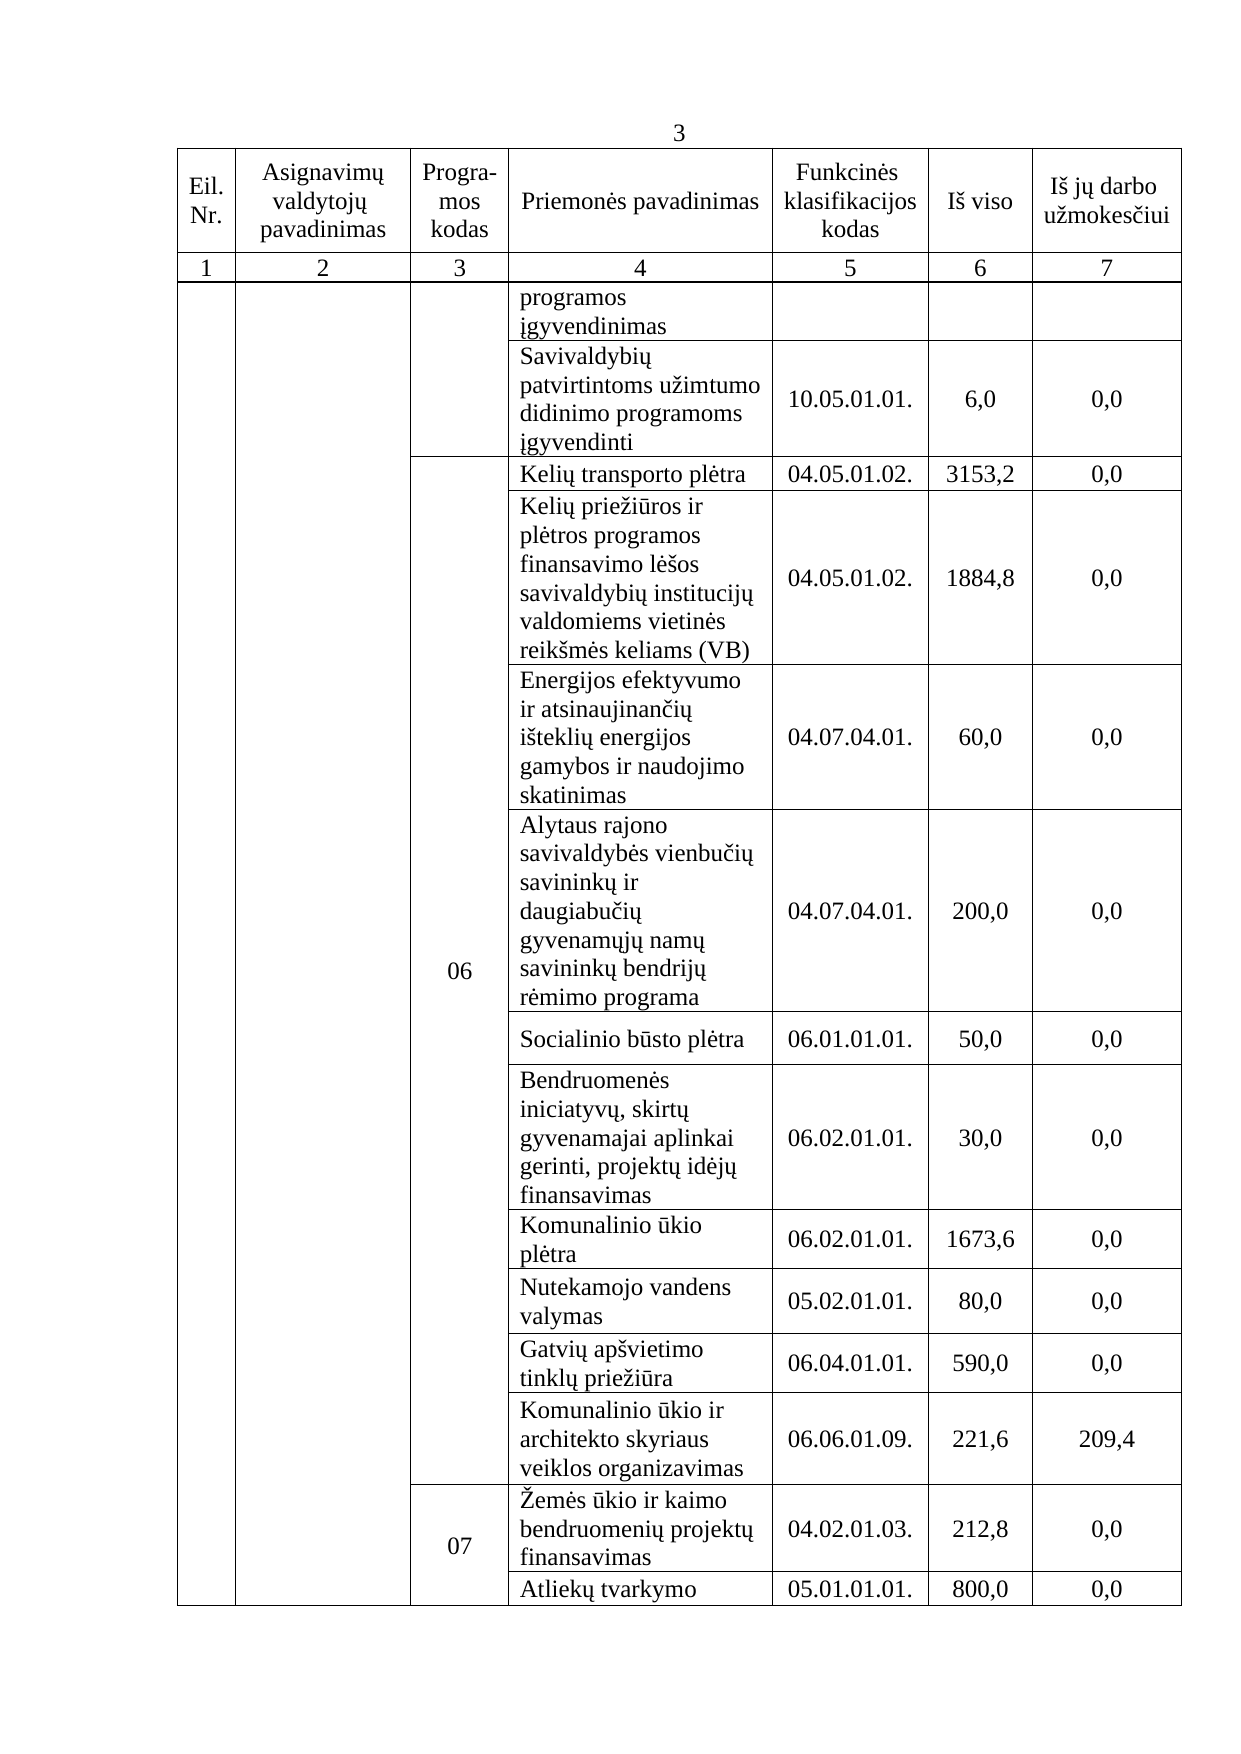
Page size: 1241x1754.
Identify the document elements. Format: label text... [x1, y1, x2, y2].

table_cell [411, 283, 508, 456]
table_cell Gatvių apšvietimo tinklų priežiūra [509, 1334, 772, 1392]
table_cell Alytaus rajono savivaldybės vienbučių savininkų ir daugiabučių gyvenamųjų namų savininkų bendrijų rėmimo programa [509, 810, 772, 1011]
table_cell 1 [178, 253, 235, 281]
table_cell 1884,8 [929, 491, 1032, 664]
table_header Funkcinės klasifikacijos kodas [773, 149, 928, 252]
table_cell 0,0 [1033, 341, 1181, 456]
table_header Iš jų darbo užmokesčiui [1033, 149, 1181, 252]
table_cell Komunalinio ūkio plėtra [509, 1210, 772, 1267]
table_cell 6 [929, 253, 1032, 281]
table_cell 590,0 [929, 1334, 1032, 1392]
table_cell 212,8 [929, 1485, 1032, 1571]
table_cell Bendruomenės iniciatyvų, skirtų gyvenamajai aplinkai gerinti, projektų idėjų finansavimas [509, 1065, 772, 1209]
table_cell [1033, 283, 1181, 340]
table_cell [773, 283, 928, 340]
table_cell [236, 283, 410, 1605]
table_cell 800,0 [929, 1572, 1032, 1605]
table_cell [178, 283, 235, 1605]
table_cell Kelių priežiūros ir plėtros programos finansavimo lėšos savivaldybių institucijų valdomiems vietinės reikšmės keliams (VB) [509, 491, 772, 664]
table_cell Energijos efektyvumo ir atsinaujinančių išteklių energijos gamybos ir naudojimo skatinimas [509, 665, 772, 809]
table_cell 10.05.01.01. [773, 341, 928, 456]
table_cell 06 [411, 457, 508, 1484]
table_cell 1673,6 [929, 1210, 1032, 1267]
table_cell 0,0 [1033, 1572, 1181, 1605]
table_cell 0,0 [1033, 1269, 1181, 1333]
table_cell 0,0 [1033, 457, 1181, 490]
table_cell 04.07.04.01. [773, 810, 928, 1011]
table_cell 60,0 [929, 665, 1032, 809]
table_cell 209,4 [1033, 1393, 1181, 1484]
table_cell 0,0 [1033, 1210, 1181, 1267]
table_cell 06.01.01.01. [773, 1012, 928, 1064]
table_cell Kelių transporto plėtra [509, 457, 772, 490]
table_cell programos įgyvendinimas [509, 283, 772, 340]
table_cell [929, 283, 1032, 340]
table_cell 06.02.01.01. [773, 1065, 928, 1209]
table_cell Atliekų tvarkymo [509, 1572, 772, 1605]
table_header Iš viso [929, 149, 1032, 252]
table_cell Žemės ūkio ir kaimo bendruomenių projektų finansavimas [509, 1485, 772, 1571]
table_cell 30,0 [929, 1065, 1032, 1209]
table_cell 0,0 [1033, 1065, 1181, 1209]
table_cell 3 [411, 253, 508, 281]
table_cell 05.02.01.01. [773, 1269, 928, 1333]
table_cell 0,0 [1033, 491, 1181, 664]
table_cell 4 [509, 253, 772, 281]
table_cell 04.02.01.03. [773, 1485, 928, 1571]
table_cell 7 [1033, 253, 1181, 281]
table_cell 5 [773, 253, 928, 281]
table_cell 0,0 [1033, 1334, 1181, 1392]
table_cell Socialinio būsto plėtra [509, 1012, 772, 1064]
table_header Eil. Nr. [178, 149, 235, 252]
table_header Asignavimų valdytojų pavadinimas [236, 149, 410, 252]
table_cell 3153,2 [929, 457, 1032, 490]
table_cell 04.07.04.01. [773, 665, 928, 809]
table_cell 05.01.01.01. [773, 1572, 928, 1605]
table_cell 07 [411, 1485, 508, 1605]
table_cell 221,6 [929, 1393, 1032, 1484]
table_cell 06.02.01.01. [773, 1210, 928, 1267]
table_cell 04.05.01.02. [773, 491, 928, 664]
table_cell 0,0 [1033, 1485, 1181, 1571]
table_header Priemonės pavadinimas [509, 149, 772, 252]
table_cell 6,0 [929, 341, 1032, 456]
table_cell 0,0 [1033, 1012, 1181, 1064]
table_cell 0,0 [1033, 810, 1181, 1011]
table_cell 2 [236, 253, 410, 281]
table_cell Nutekamojo vandens valymas [509, 1269, 772, 1333]
table_cell Komunalinio ūkio ir architekto skyriaus veiklos organizavimas [509, 1393, 772, 1484]
table_cell 200,0 [929, 810, 1032, 1011]
table_cell 04.05.01.02. [773, 457, 928, 490]
table_cell 0,0 [1033, 665, 1181, 809]
table_cell 80,0 [929, 1269, 1032, 1333]
table_header Progra-mos kodas [411, 149, 508, 252]
table_cell 06.06.01.09. [773, 1393, 928, 1484]
table_cell 50,0 [929, 1012, 1032, 1064]
table_cell 06.04.01.01. [773, 1334, 928, 1392]
table_cell Savivaldybių patvirtintoms užimtumo didinimo programoms įgyvendinti [509, 341, 772, 456]
